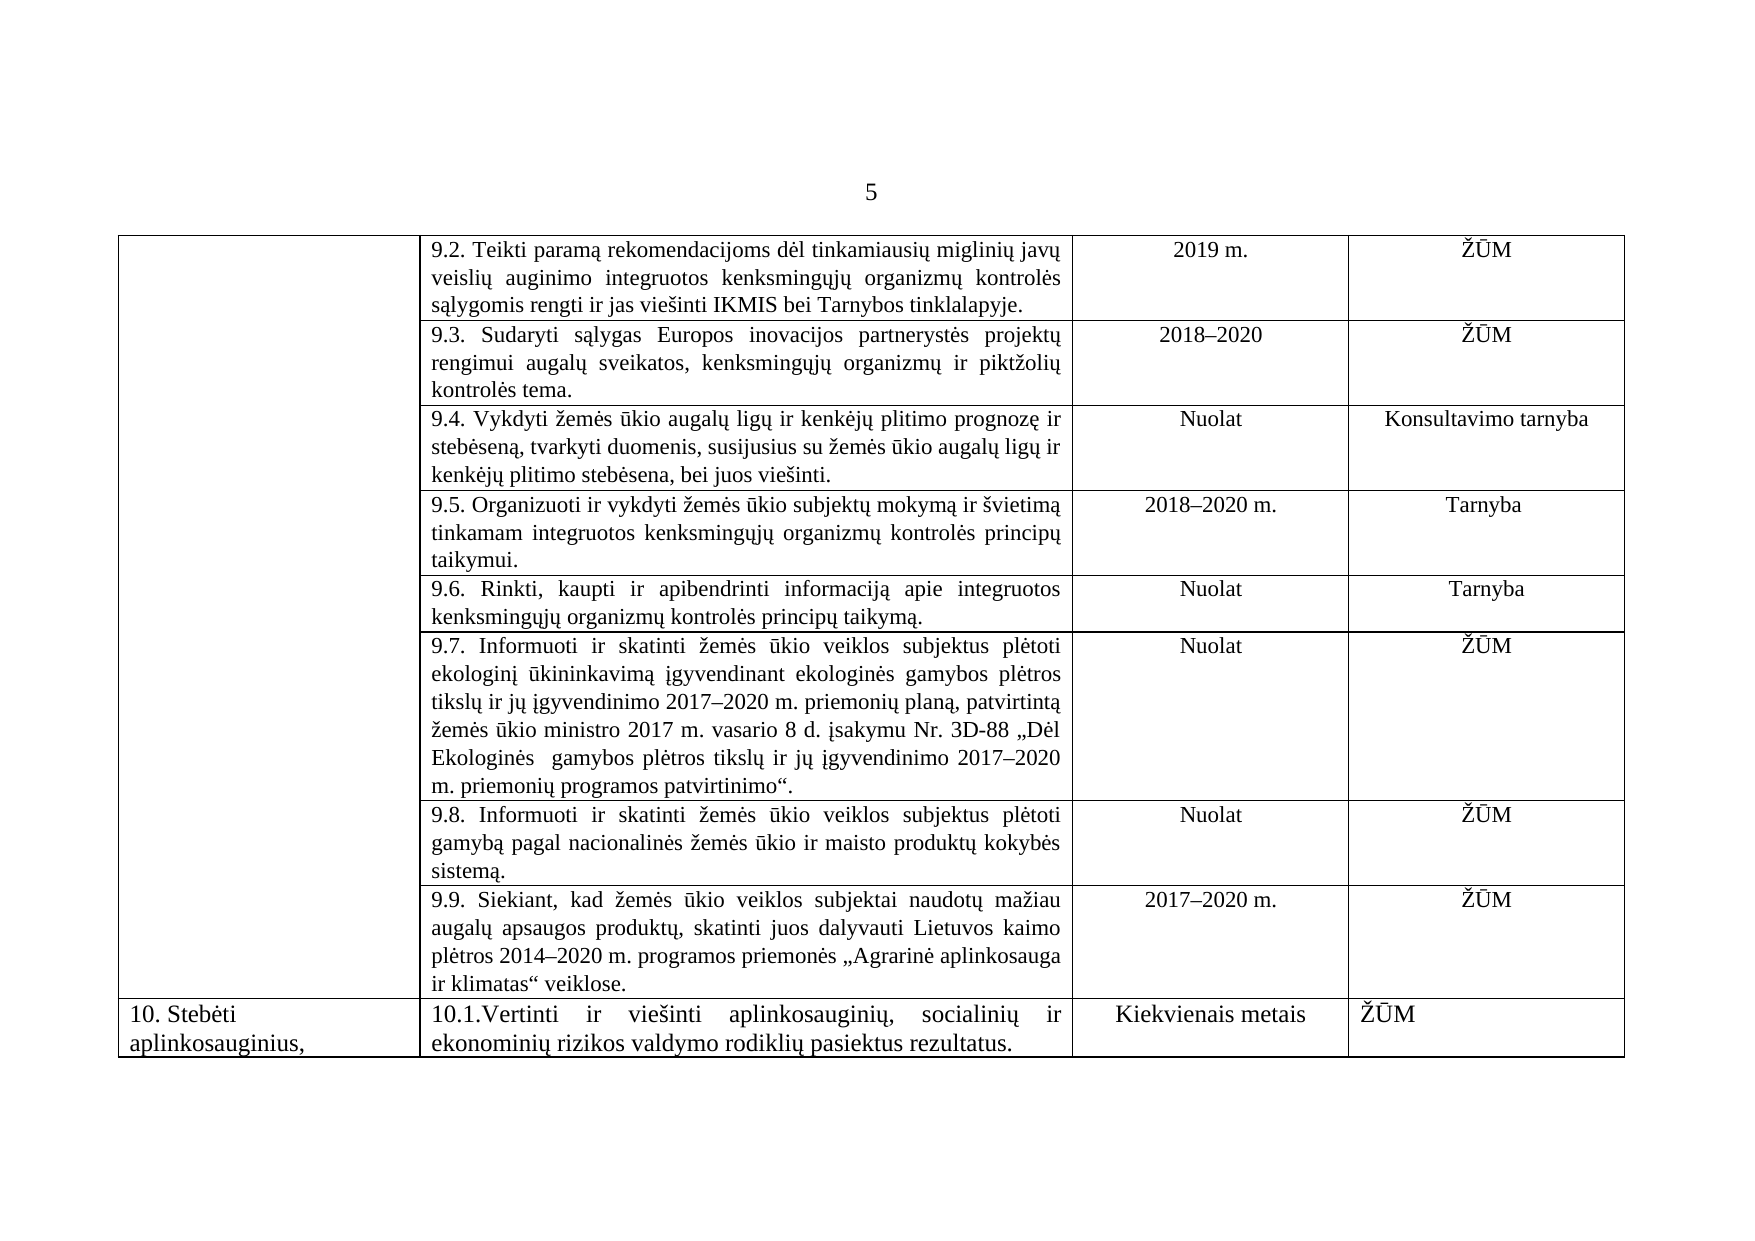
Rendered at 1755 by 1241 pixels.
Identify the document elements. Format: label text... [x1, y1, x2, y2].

table_cell Nuolat [1073, 633, 1348, 800]
table_cell Nuolat [1073, 576, 1348, 631]
table_cell 9.7. Informuoti ir skatinti žemės ūkio veiklos subjektus plėtoti ekologinį ūkininkavimą įgyvendinant ekologinės gamybos plėtros tikslų ir jų įgyvendinimo 2017–2020 m. priemonių planą, patvirtintą žemės ūkio ministro 2017 m. vasario 8 d. įsakymu Nr. 3D-88 „Dėl Ekologinės gamybos plėtros tikslų ir jų įgyvendinimo 2017–2020 m. priemonių programos patvirtinimo“. [421, 633, 1072, 800]
table_cell 2019 m. [1073, 236, 1348, 319]
table_cell 9.5. Organizuoti ir vykdyti žemės ūkio subjektų mokymą ir švietimą tinkamam integruotos kenksmingųjų organizmų kontrolės principų taikymui. [421, 491, 1072, 574]
table_cell 9.4. Vykdyti žemės ūkio augalų ligų ir kenkėjų plitimo prognozę ir stebėseną, tvarkyti duomenis, susijusius su žemės ūkio augalų ligų ir kenkėjų plitimo stebėsena, bei juos viešinti. [421, 406, 1072, 489]
table_cell 2017–2020 m. [1073, 886, 1348, 998]
table_cell 2018–2020 [1073, 321, 1348, 404]
table_cell 9.3. Sudaryti sąlygas Europos inovacijos partnerystės projektų rengimui augalų sveikatos, kenksmingųjų organizmų ir piktžolių kontrolės tema. [421, 321, 1072, 404]
table_cell ŽŪM [1349, 321, 1624, 404]
table_cell ŽŪM [1349, 633, 1624, 800]
table_cell ŽŪM [1349, 886, 1624, 998]
table_cell Nuolat [1073, 406, 1348, 489]
table_cell Kiekvienais metais [1073, 999, 1348, 1056]
table_cell 10. Stebėti aplinkosauginius, [119, 999, 419, 1056]
table_cell [119, 236, 419, 998]
table_cell Konsultavimo tarnyba [1349, 406, 1624, 489]
table_cell ŽŪM [1349, 801, 1624, 885]
table_cell 10.1.Vertinti ir viešinti aplinkosauginių, socialinių ir ekonominių rizikos valdymo rodiklių pasiektus rezultatus. [421, 999, 1072, 1056]
table_cell 9.9. Siekiant, kad žemės ūkio veiklos subjektai naudotų mažiau augalų apsaugos produktų, skatinti juos dalyvauti Lietuvos kaimo plėtros 2014–2020 m. programos priemonės „Agrarinė aplinkosauga ir klimatas“ veiklose. [421, 886, 1072, 998]
table_cell 2018–2020 m. [1073, 491, 1348, 574]
table_cell Tarnyba [1349, 576, 1624, 631]
table_cell 9.2. Teikti paramą rekomendacijoms dėl tinkamiausių miglinių javų veislių auginimo integruotos kenksmingųjų organizmų kontrolės sąlygomis rengti ir jas viešinti IKMIS bei Tarnybos tinklalapyje. [421, 236, 1072, 319]
table_cell ŽŪM [1349, 999, 1624, 1056]
table_cell 9.8. Informuoti ir skatinti žemės ūkio veiklos subjektus plėtoti gamybą pagal nacionalinės žemės ūkio ir maisto produktų kokybės sistemą. [421, 801, 1072, 885]
table_cell Tarnyba [1349, 491, 1624, 574]
table_cell ŽŪM [1349, 236, 1624, 319]
table_cell Nuolat [1073, 801, 1348, 885]
table_cell 9.6. Rinkti, kaupti ir apibendrinti informaciją apie integruotos kenksmingųjų organizmų kontrolės principų taikymą. [421, 576, 1072, 631]
